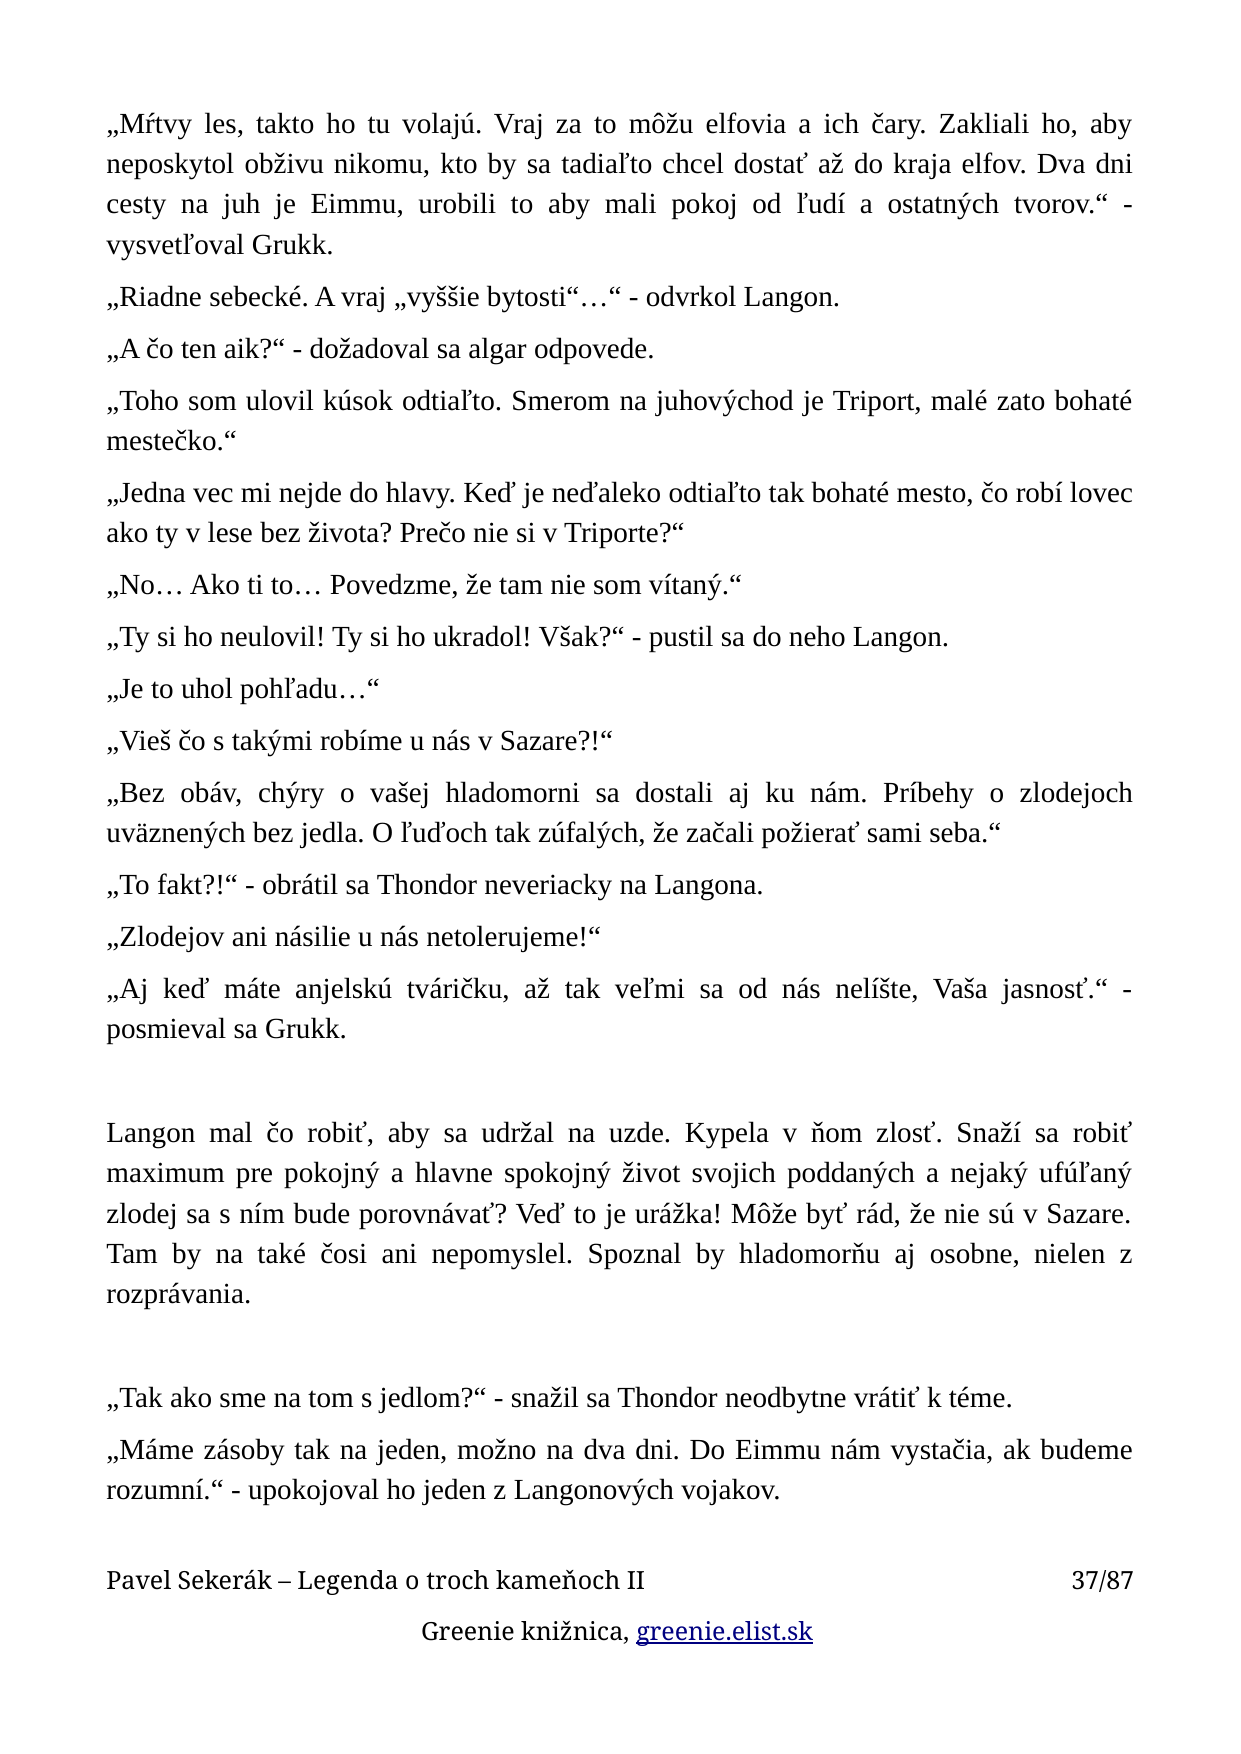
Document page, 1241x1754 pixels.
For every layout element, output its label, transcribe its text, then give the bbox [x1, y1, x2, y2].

text „Bez obáv, chýry o vašej hladomorni sa dostali aj ku nám. Príbehy o zlodejoch uväznených bez jedla. O ľuďoch tak zúfalých, že začali požierať sami seba.“ [106, 775, 1134, 849]
text „Aj keď máte anjelskú tváričku, až tak veľmi sa od nás nelíšte, Vaša jasnosť.“ - posmieval sa Grukk. [106, 971, 1134, 1045]
text „Jedna vec mi nejde do hlavy. Keď je neďaleko odtiaľto tak bohaté mesto, čo robí lovec ako ty v lese bez života? Prečo nie si v Triporte?“ [106, 475, 1134, 549]
text „Zlodejov ani násilie u nás netolerujeme!“ [106, 919, 1134, 953]
text „No… Ako ti to… Povedzme, že tam nie som vítaný.“ [106, 567, 1134, 601]
text Langon mal čo robiť, aby sa udržal na uzde. Kypela v ňom zlosť. Snaží sa robiť maximum pre pokojný a hlavne spokojný život svojich poddaných a nejaký ufúľaný zlodej sa s ním bude porovnávať? Veď to je urážka! Môže byť rád, že nie sú v Sazare. Tam by na také čosi ani nepomyslel. Spoznal by hladomorňu aj osobne, nielen z rozprávania. [106, 1115, 1134, 1310]
text „Mŕtvy les, takto ho tu volajú. Vraj za to môžu elfovia a ich čary. Zakliali ho, aby neposkytol obživu nikomu, kto by sa tadiaľto chcel dostať až do kraja elfov. Dva dni cesty na juh je Eimmu, urobili to aby mali pokoj od ľudí a ostatných tvorov.“ - vysvetľoval Grukk. [106, 106, 1134, 260]
text „Je to uhol pohľadu…“ [106, 671, 1134, 705]
text „A čo ten aik?“ - dožadoval sa algar odpovede. [106, 331, 1134, 364]
text „To fakt?!“ - obrátil sa Thondor neveriacky na Langona. [106, 867, 1134, 901]
text „Ty si ho neulovil! Ty si ho ukradol! Však?“ - pustil sa do neho Langon. [106, 619, 1134, 653]
text „Vieš čo s takými robíme u nás v Sazare?!“ [106, 723, 1134, 757]
text „Riadne sebecké. A vraj „vyššie bytosti“…“ - odvrkol Langon. [106, 279, 1134, 312]
text „Toho som ulovil kúsok odtiaľto. Smerom na juhovýchod je Triport, malé zato bohaté mestečko.“ [106, 383, 1134, 457]
text „Tak ako sme na tom s jedlom?“ - snažil sa Thondor neodbytne vrátiť k téme. [106, 1380, 1134, 1414]
text „Máme zásoby tak na jeden, možno na dva dni. Do Eimmu nám vystačia, ak budeme rozumní.“ - upokojoval ho jeden z Langonových vojakov. [106, 1432, 1134, 1506]
